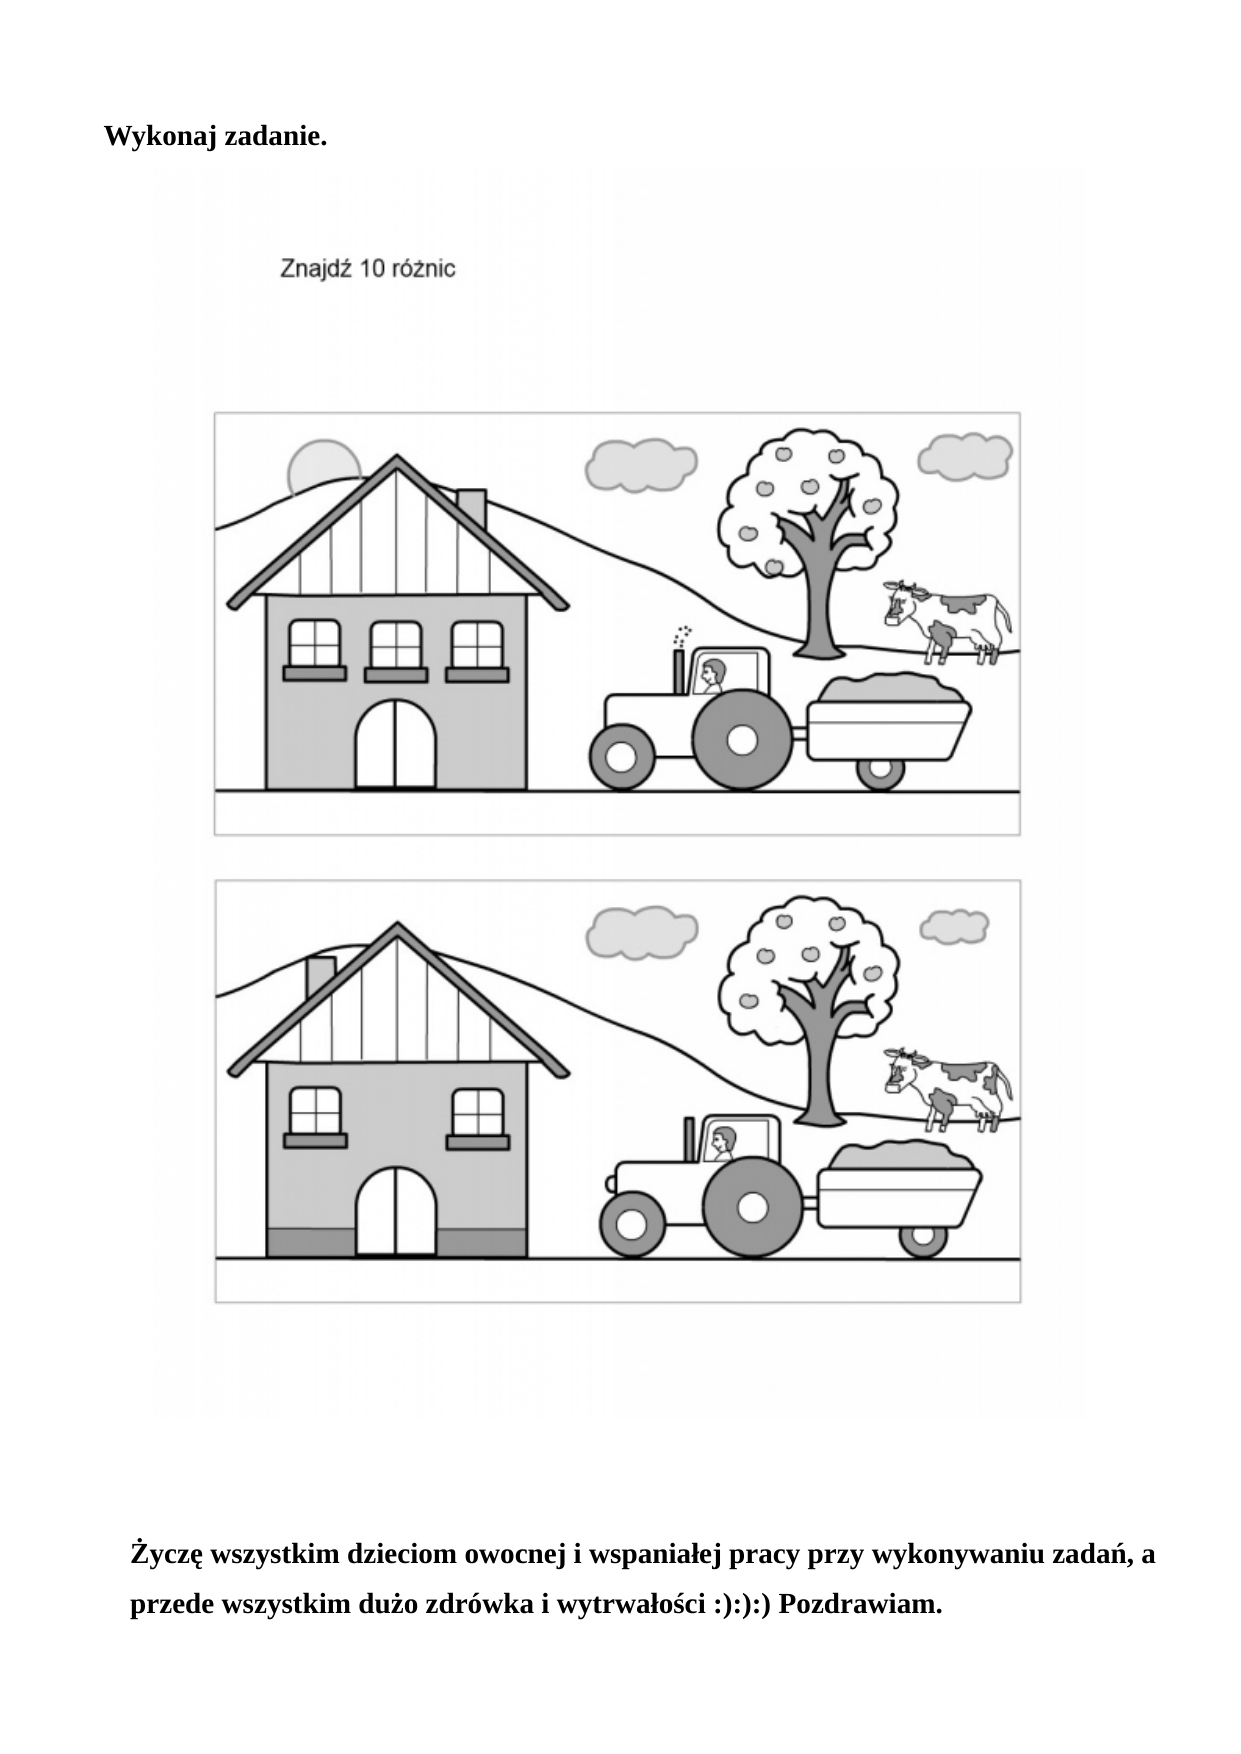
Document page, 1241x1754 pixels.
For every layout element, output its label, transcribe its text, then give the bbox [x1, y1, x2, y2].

picture [153, 168, 1087, 1419]
list Wykonaj zadanie. [103, 118, 1166, 152]
list Życzę wszystkim dzieciom owocnej i wspaniałej pracy przy wykonywaniu zadań, a przede wszystkim dużo zdrówka i wytrwałości :):):) Pozdrawiam. [130, 1536, 1167, 1620]
